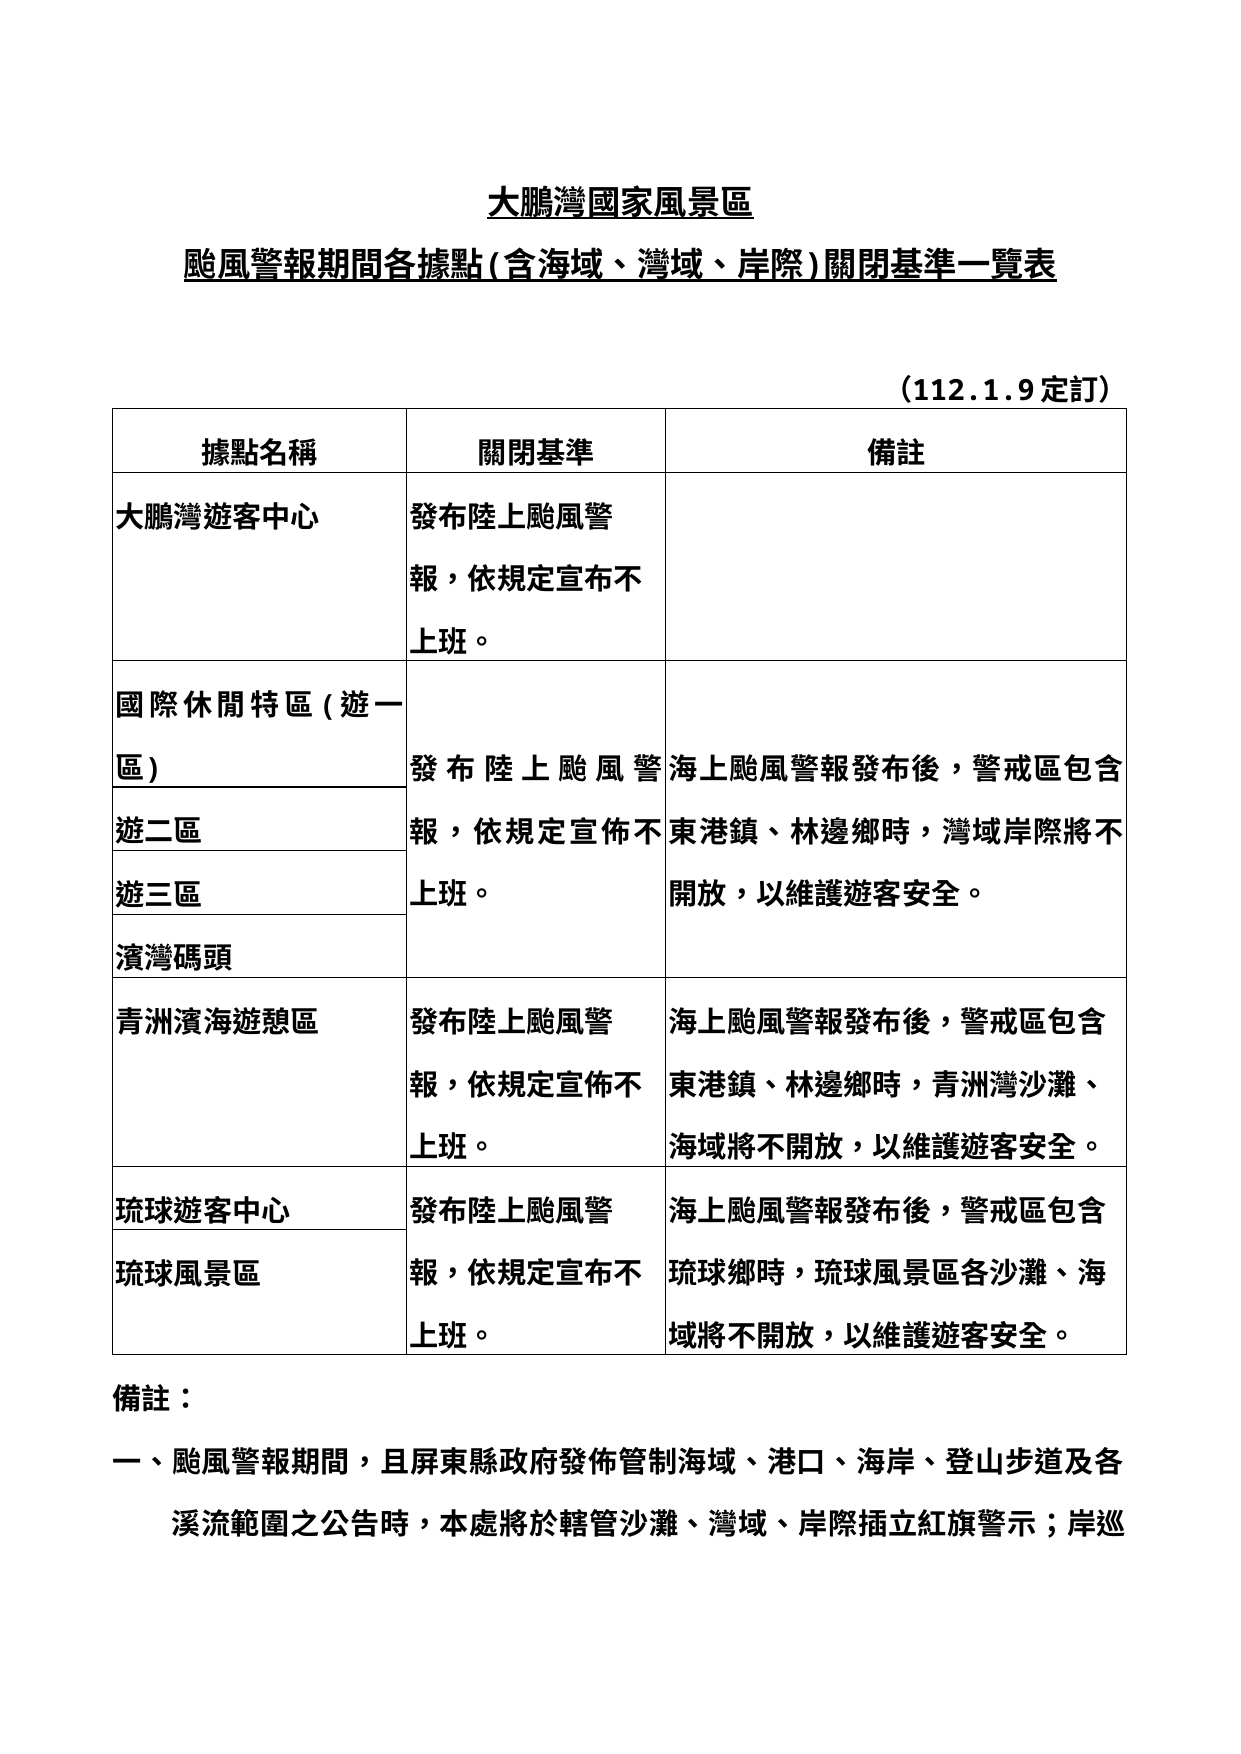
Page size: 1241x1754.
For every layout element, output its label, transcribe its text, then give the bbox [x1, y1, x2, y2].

table_cell 遊二區 [113, 788, 406, 850]
table_cell 海上颱風警報發布後，警戒區包含東港鎮、林邊鄉時，青洲灣沙灘、海域將不開放，以維護遊客安全。 [666, 978, 1126, 1166]
table_cell 濱灣碼頭 [113, 915, 406, 977]
text （112.1.9定訂） [112, 283, 1128, 408]
table_cell 發布陸上颱風警報，依規定宣布不上班。 [407, 1167, 665, 1354]
table_cell 國際休閒特區(遊一區) [113, 661, 406, 786]
table_cell 琉球遊客中心 [113, 1167, 406, 1229]
table_header 據點名稱 [113, 409, 406, 472]
table_cell 大鵬灣遊客中心 [113, 473, 406, 660]
table_cell 遊三區 [113, 851, 406, 913]
table_cell 琉球風景區 [113, 1230, 406, 1354]
table_cell [666, 473, 1126, 660]
table_cell 發布陸上颱風警報，依規定宣布不上班。 [407, 473, 665, 660]
table_cell 海上颱風警報發布後，警戒區包含東港鎮、林邊鄉時，灣域岸際將不開放，以維護遊客安全。 [666, 661, 1126, 977]
table_header 備註 [666, 409, 1126, 472]
text 備註： [112, 1355, 1128, 1418]
text 大鵬灣國家風景區 [112, 158, 1128, 221]
table_cell 發布陸上颱風警報，依規定宣佈不上班。 [407, 661, 665, 977]
text 一、颱風警報期間，且屏東縣政府發佈管制海域、港口、海岸、登山步道及各溪流範圍之公告時，本處將於轄管沙灘、灣域、岸際插立紅旗警示；岸巡 [112, 1418, 1128, 1543]
table_cell 發布陸上颱風警報，依規定宣佈不上班。 [407, 978, 665, 1166]
table_cell 海上颱風警報發布後，警戒區包含琉球鄉時，琉球風景區各沙灘、海域將不開放，以維護遊客安全。 [666, 1167, 1126, 1354]
table_cell 青洲濱海遊憩區 [113, 978, 406, 1166]
table_header 關閉基準 [407, 409, 665, 472]
text 颱風警報期間各據點(含海域、灣域、岸際)關閉基準一覽表 [112, 221, 1128, 283]
